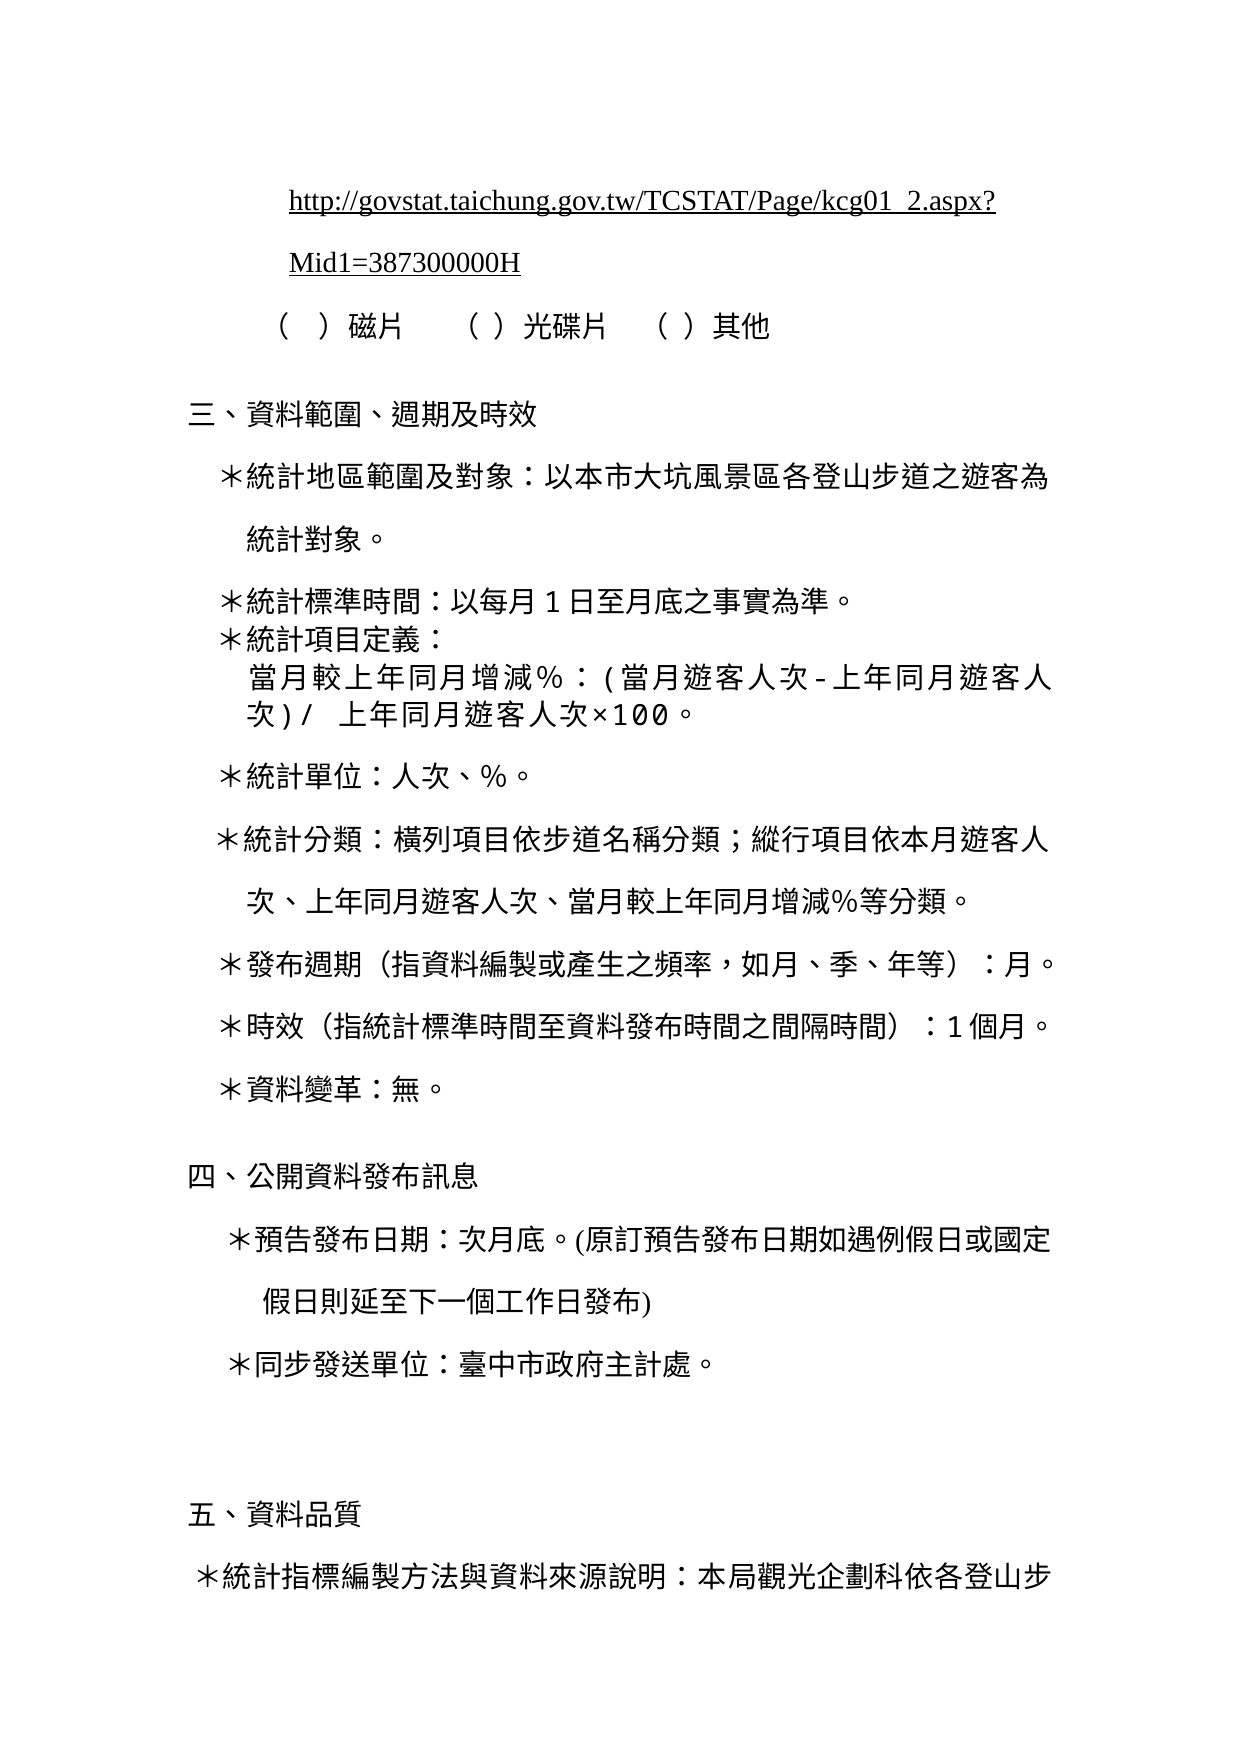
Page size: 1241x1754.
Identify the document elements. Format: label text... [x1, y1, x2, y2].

text ＊同步發送單位：臺中市政府主計處。 [225, 1321, 1053, 1383]
text ＊時效（指統計標準時間至資料發布時間之間隔時間）：1個月。 [187, 983, 1053, 1046]
text ＊統計分類：橫列項目依步道名稱分類；縱行項目依本月遊客人次、上年同月遊客人次、當月較上年同月增減％等分類。 [214, 796, 1053, 921]
text ＊預告發布日期：次月底。(原訂預告發布日期如遇例假日或國定假日則延至下一個工作日發布) [225, 1196, 1053, 1321]
text ＊統計單位：人次、％。 [187, 733, 1053, 796]
text ＊統計項目定義： [187, 621, 1053, 658]
text ＊統計標準時間：以每月1日至月底之事實為準。 [217, 558, 1053, 621]
text ＊資料變革：無。 [187, 1046, 1053, 1108]
text 當月較上年同月增減％：(當月遊客人次-上年同月遊客人次)/ 上年同月遊客人次×100。 [187, 658, 1053, 733]
text ＊統計指標編製方法與資料來源說明：本局觀光企劃科依各登山步 [169, 1533, 1053, 1596]
text ＊發布週期（指資料編製或產生之頻率，如月、季、年等）：月。 [187, 921, 1053, 983]
text 五、資料品質 [187, 1471, 1053, 1533]
text 三、資料範圍、週期及時效 [187, 371, 1053, 433]
text http://govstat.taichung.gov.tw/TCSTAT/Page/kcg01_2.aspx?Mid1=387300000H [258, 158, 1087, 283]
text （ ）磁片 （ ）光碟片 （ ）其他 [187, 283, 1087, 346]
text ＊統計地區範圍及對象：以本市大坑風景區各登山步道之遊客為統計對象。 [217, 433, 1053, 558]
text 四、公開資料發布訊息 [187, 1133, 1053, 1196]
